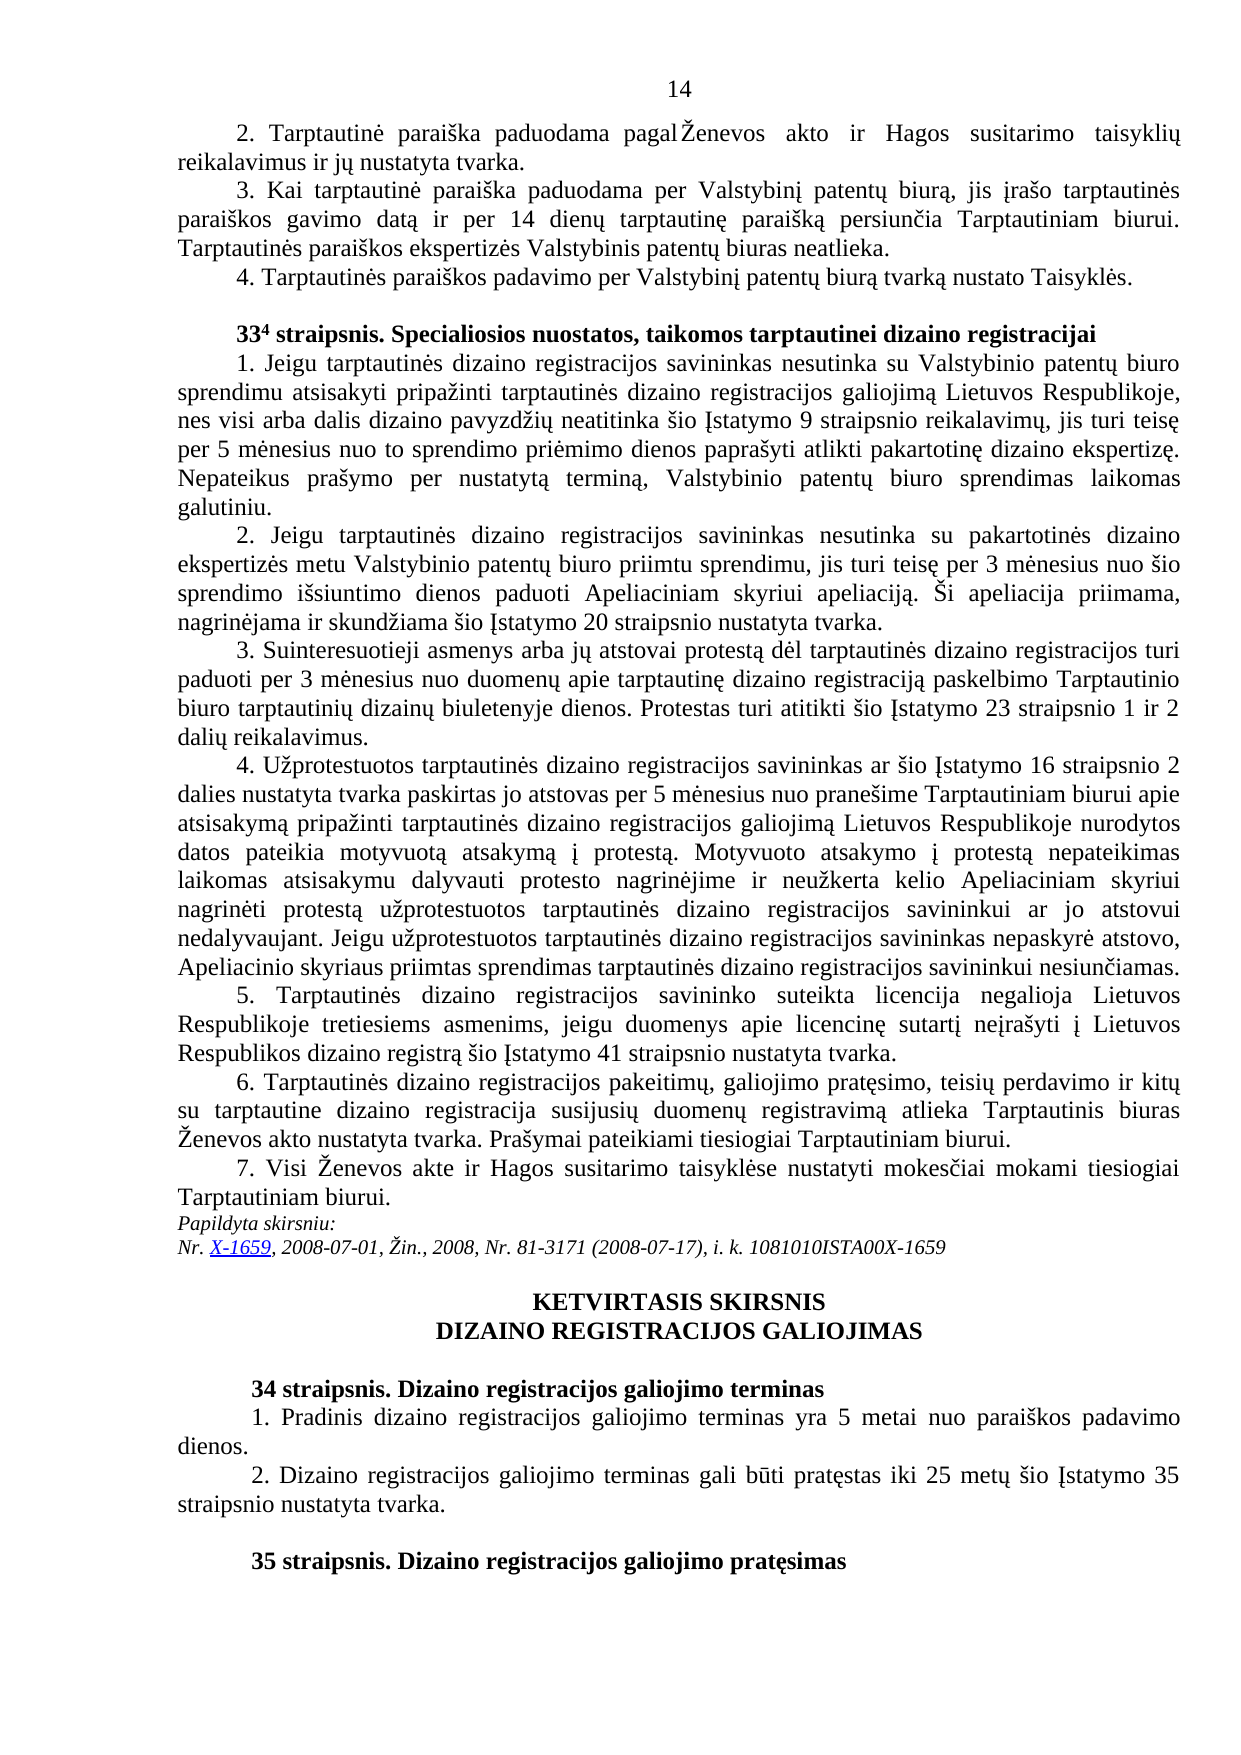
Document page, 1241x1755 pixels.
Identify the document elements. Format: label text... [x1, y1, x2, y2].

text 3. Kai tarptautinė paraiška paduodama per Valstybinį patentų biurą, jis įrašo tarptautinės paraiškos gavimo datą ir per 14 dienų tarptautinę paraišką persiunčia Tarptautiniam biurui. Tarptautinės paraiškos ekspertizės Valstybinis patentų biuras neatlieka. [177, 176, 1181, 262]
text 7. Visi Ženevos akte ir Hagos susitarimo taisyklėse nustatyti mokesčiai mokami tiesiogiai Tarptautiniam biurui. [177, 1153, 1181, 1211]
text 5. Tarptautinės dizaino registracijos savininko suteikta licencija negalioja Lietuvos Respublikoje tretiesiems asmenims, jeigu duomenys apie licencinę sutartį neįrašyti į Lietuvos Respublikos dizaino registrą šio Įstatymo 41 straipsnio nustatyta tvarka. [177, 981, 1181, 1067]
text 334 straipsnis. Specialiosios nuostatos, taikomos tarptautinei dizaino registracijai [236, 319, 1181, 348]
text 2. Dizaino registracijos galiojimo terminas gali būti pratęstas iki 25 metų šio Įstatymo 35 straipsnio nustatyta tvarka. [177, 1460, 1181, 1517]
text KETVIRTASIS SKIRSNIS [177, 1287, 1181, 1316]
text 6. Tarptautinės dizaino registracijos pakeitimų, galiojimo pratęsimo, teisių perdavimo ir kitų su tarptautine dizaino registracija susijusių duomenų registravimą atlieka Tarptautinis biuras Ženevos akto nustatyta tvarka. Prašymai pateikiami tiesiogiai Tarptautiniam biurui. [177, 1067, 1181, 1153]
text DIZAINO REGISTRACIJOS GALIOJIMAS [177, 1316, 1181, 1345]
text 35 straipsnis. Dizaino registracijos galiojimo pratęsimas [177, 1546, 1181, 1575]
text 1. Jeigu tarptautinės dizaino registracijos savininkas nesutinka su Valstybinio patentų biuro sprendimu atsisakyti pripažinti tarptautinės dizaino registracijos galiojimą Lietuvos Respublikoje, nes visi arba dalis dizaino pavyzdžių neatitinka šio Įstatymo 9 straipsnio reikalavimų, jis turi teisę per 5 mėnesius nuo to sprendimo priėmimo dienos paprašyti atlikti pakartotinę dizaino ekspertizę. Nepateikus prašymo per nustatytą terminą, Valstybinio patentų biuro sprendimas laikomas galutiniu. [177, 348, 1181, 521]
text 1. Pradinis dizaino registracijos galiojimo terminas yra 5 metai nuo paraiškos padavimo dienos. [177, 1402, 1181, 1460]
text 34 straipsnis. Dizaino registracijos galiojimo terminas [177, 1374, 1181, 1402]
text Papildyta skirsniu: [177, 1211, 1181, 1235]
text 3. Suinteresuotieji asmenys arba jų atstovai protestą dėl tarptautinės dizaino registracijos turi paduoti per 3 mėnesius nuo duomenų apie tarptautinę dizaino registraciją paskelbimo Tarptautinio biuro tarptautinių dizainų biuletenyje dienos. Protestas turi atitikti šio Įstatymo 23 straipsnio 1 ir 2 dalių reikalavimus. [177, 636, 1181, 751]
text 2. Jeigu tarptautinės dizaino registracijos savininkas nesutinka su pakartotinės dizaino ekspertizės metu Valstybinio patentų biuro priimtu sprendimu, jis turi teisę per 3 mėnesius nuo šio sprendimo išsiuntimo dienos paduoti Apeliaciniam skyriui apeliaciją. Ši apeliacija priimama, nagrinėjama ir skundžiama šio Įstatymo 20 straipsnio nustatyta tvarka. [177, 521, 1181, 636]
text 4. Tarptautinės paraiškos padavimo per Valstybinį patentų biurą tvarką nustato Taisyklės. [177, 262, 1181, 291]
text 4. Užprotestuotos tarptautinės dizaino registracijos savininkas ar šio Įstatymo 16 straipsnio 2 dalies nustatyta tvarka paskirtas jo atstovas per 5 mėnesius nuo pranešime Tarptautiniam biurui apie atsisakymą pripažinti tarptautinės dizaino registracijos galiojimą Lietuvos Respublikoje nurodytos datos pateikia motyvuotą atsakymą į protestą. Motyvuoto atsakymo į protestą nepateikimas laikomas atsisakymu dalyvauti protesto nagrinėjime ir neužkerta kelio Apeliaciniam skyriui nagrinėti protestą užprotestuotos tarptautinės dizaino registracijos savininkui ar jo atstovui nedalyvaujant. Jeigu užprotestuotos tarptautinės dizaino registracijos savininkas nepaskyrė atstovo, Apeliacinio skyriaus priimtas sprendimas tarptautinės dizaino registracijos savininkui nesiunčiamas. [177, 751, 1181, 981]
text Nr. X-1659, 2008-07-01, Žin., 2008, Nr. 81-3171 (2008-07-17), i. k. 1081010ISTA00X-1659 [177, 1235, 1181, 1259]
text 2. Tarptautinė paraiška paduodama pagal Ženevos akto ir Hagos susitarimo taisyklių reikalavimus ir jų nustatyta tvarka. [177, 118, 1181, 176]
